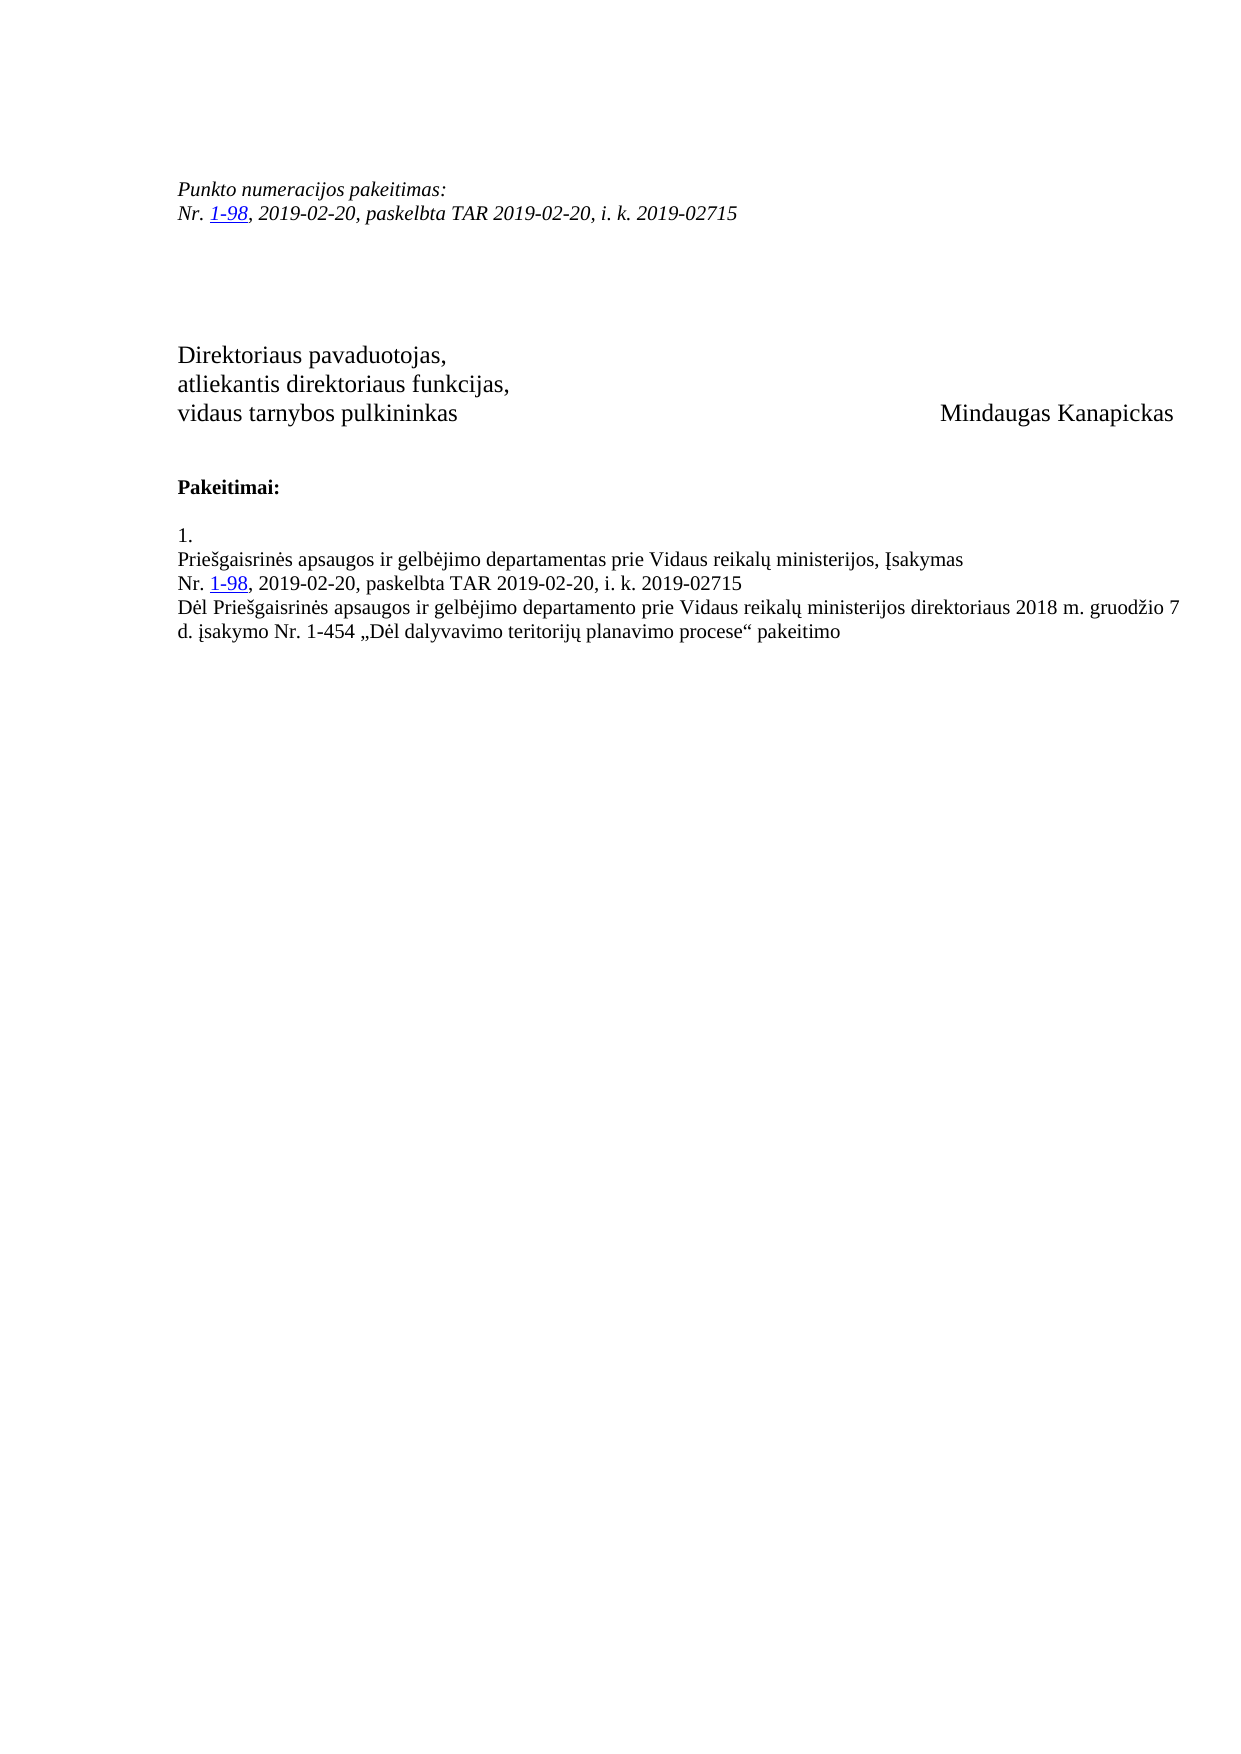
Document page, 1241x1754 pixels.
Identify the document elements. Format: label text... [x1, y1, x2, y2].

text Punkto numeracijos pakeitimas: [177, 177, 1181, 201]
text Nr. 1-98, 2019-02-20, paskelbta TAR 2019-02-20, i. k. 2019-02715 [177, 571, 1181, 595]
text vidaus tarnybos pulkininkas Mindaugas Kanapickas [177, 398, 1181, 427]
text 1. [177, 523, 1181, 547]
text Dėl Priešgaisrinės apsaugos ir gelbėjimo departamento prie Vidaus reikalų ministerijos direktoriaus 2018 m. gruodžio 7 d. įsakymo Nr. 1-454 „Dėl dalyvavimo teritorijų planavimo procese“ pakeitimo [177, 595, 1181, 643]
text Direktoriaus pavaduotojas, [177, 340, 1181, 369]
text Priešgaisrinės apsaugos ir gelbėjimo departamentas prie Vidaus reikalų ministerijos, Įsakymas [177, 547, 1181, 571]
text Pakeitimai: [177, 475, 1181, 499]
text atliekantis direktoriaus funkcijas, [177, 369, 1181, 398]
text Nr. 1-98, 2019-02-20, paskelbta TAR 2019-02-20, i. k. 2019-02715 [177, 201, 1181, 225]
